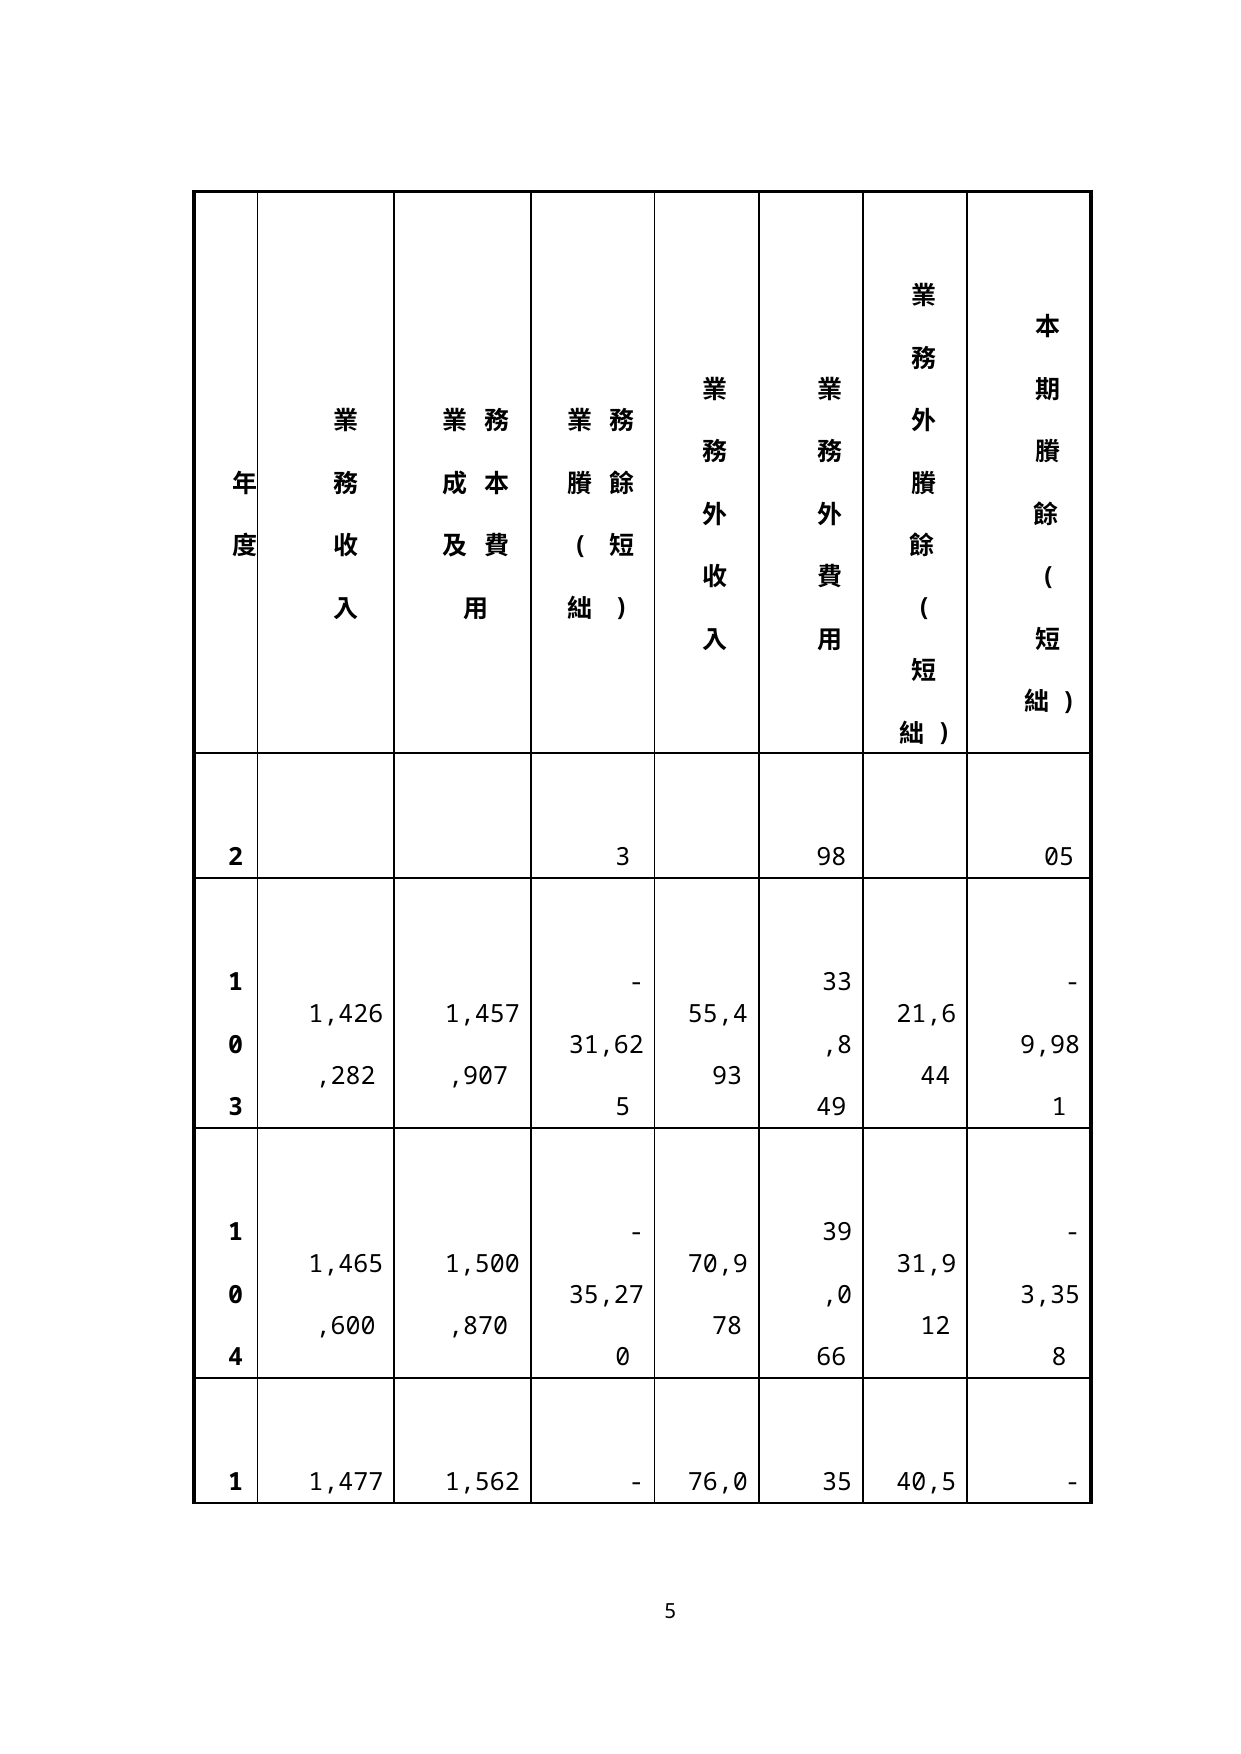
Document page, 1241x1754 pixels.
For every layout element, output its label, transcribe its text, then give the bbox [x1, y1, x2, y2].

table_cell 40,5 [864, 1379, 966, 1502]
table_cell 2 [196, 754, 257, 877]
table_cell 33,849 [760, 879, 862, 1127]
table_cell 1,457,907 [395, 879, 530, 1127]
table_cell 1,562 [395, 1379, 530, 1502]
table_cell 1,477 [258, 1379, 393, 1502]
table_cell [968, 1379, 1089, 1502]
table_cell 31,912 [864, 1129, 966, 1377]
table_cell -35,270 [532, 1129, 654, 1377]
table_cell 76,0 [655, 1379, 758, 1502]
table_cell 55,493 [655, 879, 758, 1127]
table_cell 39,066 [760, 1129, 862, 1377]
table_cell 104 [196, 1129, 257, 1377]
table_cell 1,426,282 [258, 879, 393, 1127]
table_cell 05 [968, 754, 1089, 877]
table_cell [655, 754, 758, 877]
table_cell [532, 1379, 654, 1502]
table_cell 21,644 [864, 879, 966, 1127]
table_cell [864, 754, 966, 877]
table_cell 1,465,600 [258, 1129, 393, 1377]
table_header 本期賸餘(短絀) [968, 193, 1089, 752]
table_header 業務收入 [258, 193, 393, 752]
table_header 業務外收入 [655, 193, 758, 752]
table_cell 70,978 [655, 1129, 758, 1377]
table_header 業務外賸餘(短絀) [864, 193, 966, 752]
table_cell 3 [532, 754, 654, 877]
table_cell 98 [760, 754, 862, 877]
table_cell 35 [760, 1379, 862, 1502]
table_cell [395, 754, 530, 877]
table_cell -9,981 [968, 879, 1089, 1127]
table_header 年度 [196, 193, 257, 752]
table_cell 1,500,870 [395, 1129, 530, 1377]
table_cell 103 [196, 879, 257, 1127]
table_cell -3,358 [968, 1129, 1089, 1377]
table_header 業務成本及費用 [395, 193, 530, 752]
table_cell -31,625 [532, 879, 654, 1127]
table_cell 1 [196, 1379, 257, 1502]
table_header 業務賸餘(短絀) [532, 193, 654, 752]
table_header 業務外費用 [760, 193, 862, 752]
table_cell [258, 754, 393, 877]
